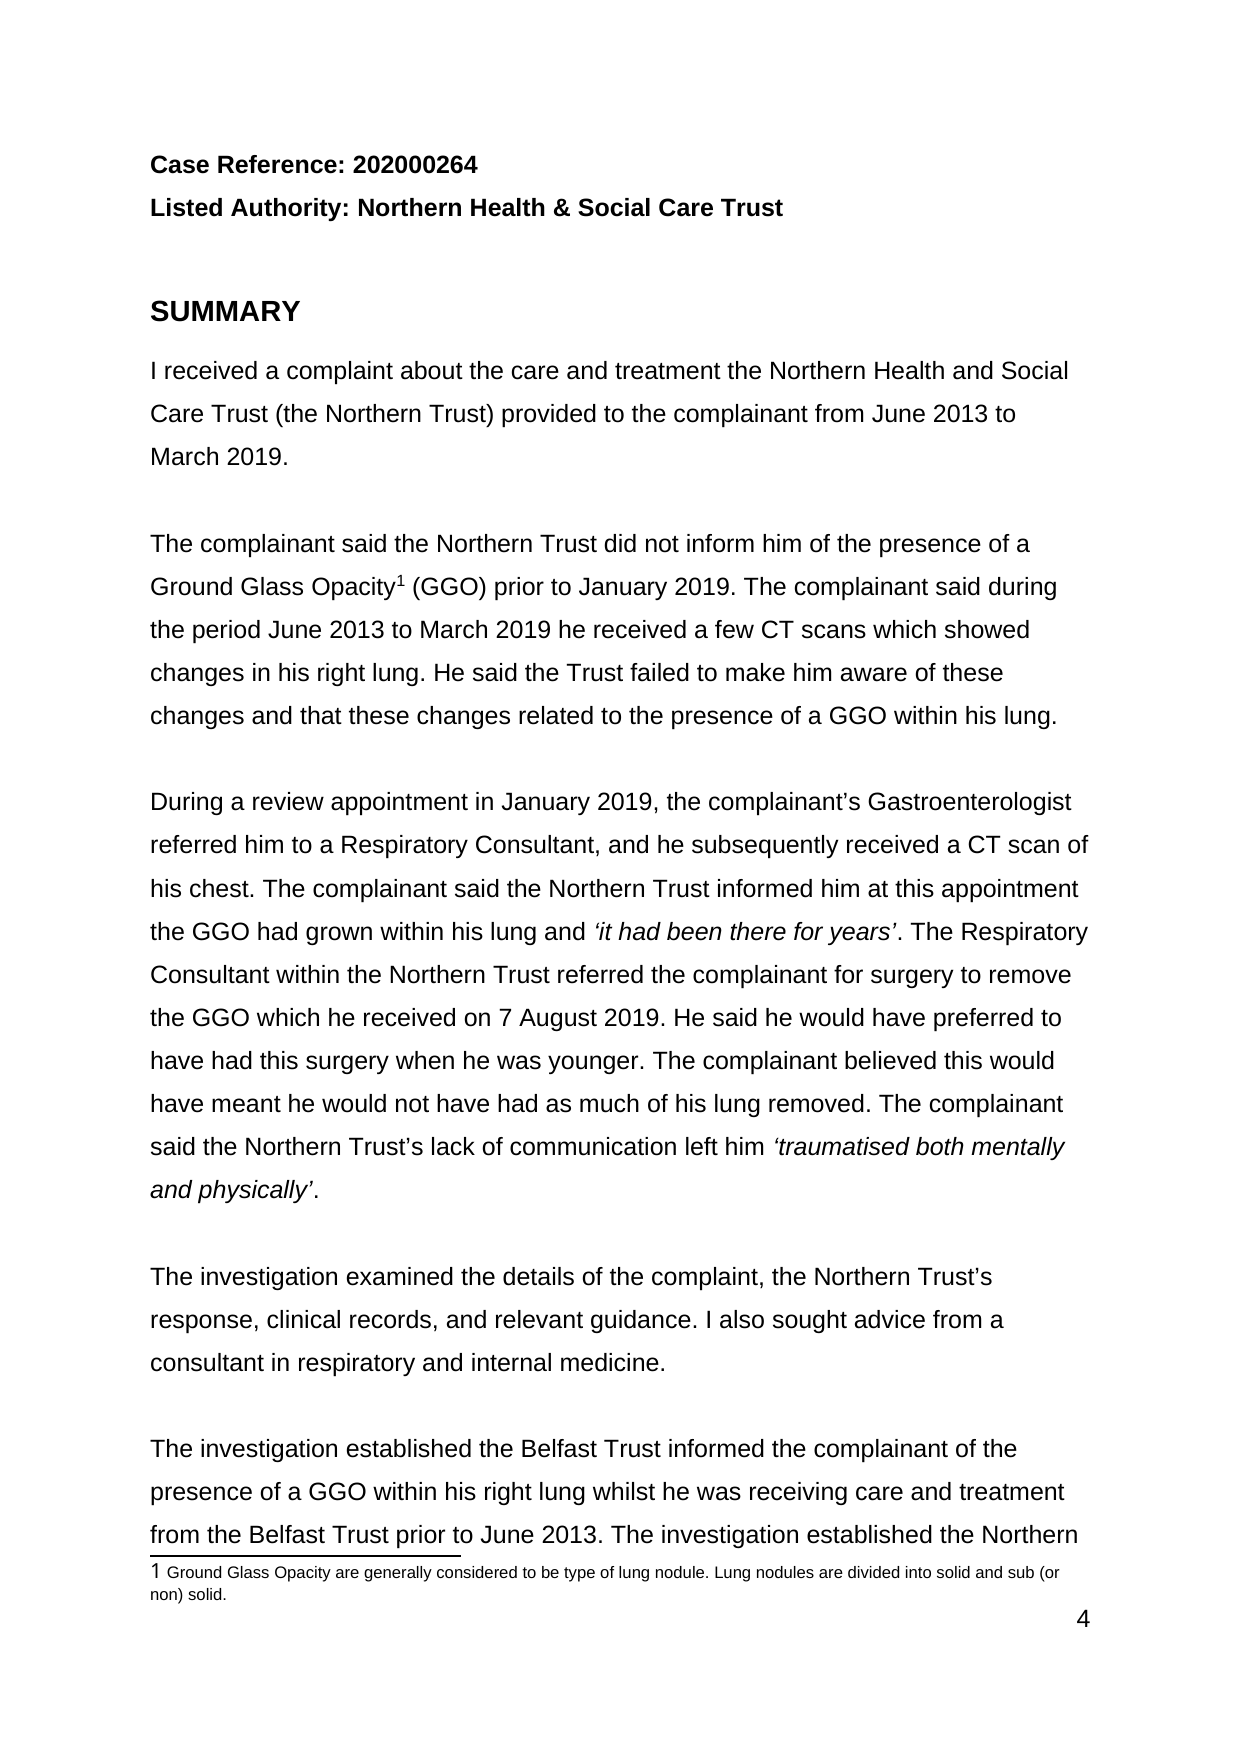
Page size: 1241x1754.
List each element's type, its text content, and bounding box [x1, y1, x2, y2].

text Ground Glass Opacity are generally considered to be type of lung nodule. Lung nodules are divided into solid and sub (or non) solid. [150, 1556, 1090, 1604]
text Case Reference: 202000264 [150, 150, 1090, 179]
text During a review appointment in January 2019, the complainant’s Gastroenterologist referred him to a Respiratory Consultant, and he subsequently received a CT scan of his chest. The complainant said the Northern Trust informed him at this appointment the GGO had grown within his lung and ‘it had been there for years’. The Respiratory Consultant within the Northern Trust referred the complainant for surgery to remove the GGO which he received on 7 August 2019. He said he would have preferred to have had this surgery when he was younger. The complainant believed this would have meant he would not have had as much of his lung removed. The complainant said the Northern Trust’s lack of communication left him ‘traumatised both mentally and physically’. [150, 787, 1090, 1204]
text Listed Authority: Northern Health & Social Care Trust [150, 193, 1090, 222]
text SUMMARY [150, 294, 1090, 327]
text The complainant said the Northern Trust did not inform him of the presence of a Ground Glass Opacity (GGO) prior to January 2019. The complainant said during the period June 2013 to March 2019 he received a few CT scans which showed changes in his right lung. He said the Trust failed to make him aware of these changes and that these changes related to the presence of a GGO within his lung. [150, 528, 1090, 730]
text I received a complaint about the care and treatment the Northern Health and Social Care Trust (the Northern Trust) provided to the complainant from June 2013 to March 2019. [150, 356, 1090, 471]
text The investigation established the Belfast Trust informed the complainant of the presence of a GGO within his right lung whilst he was receiving care and treatment from the Belfast Trust prior to June 2013. The investigation established the Northern [150, 1434, 1090, 1549]
text The investigation examined the details of the complaint, the Northern Trust’s response, clinical records, and relevant guidance. I also sought advice from a consultant in respiratory and internal medicine. [150, 1262, 1090, 1377]
